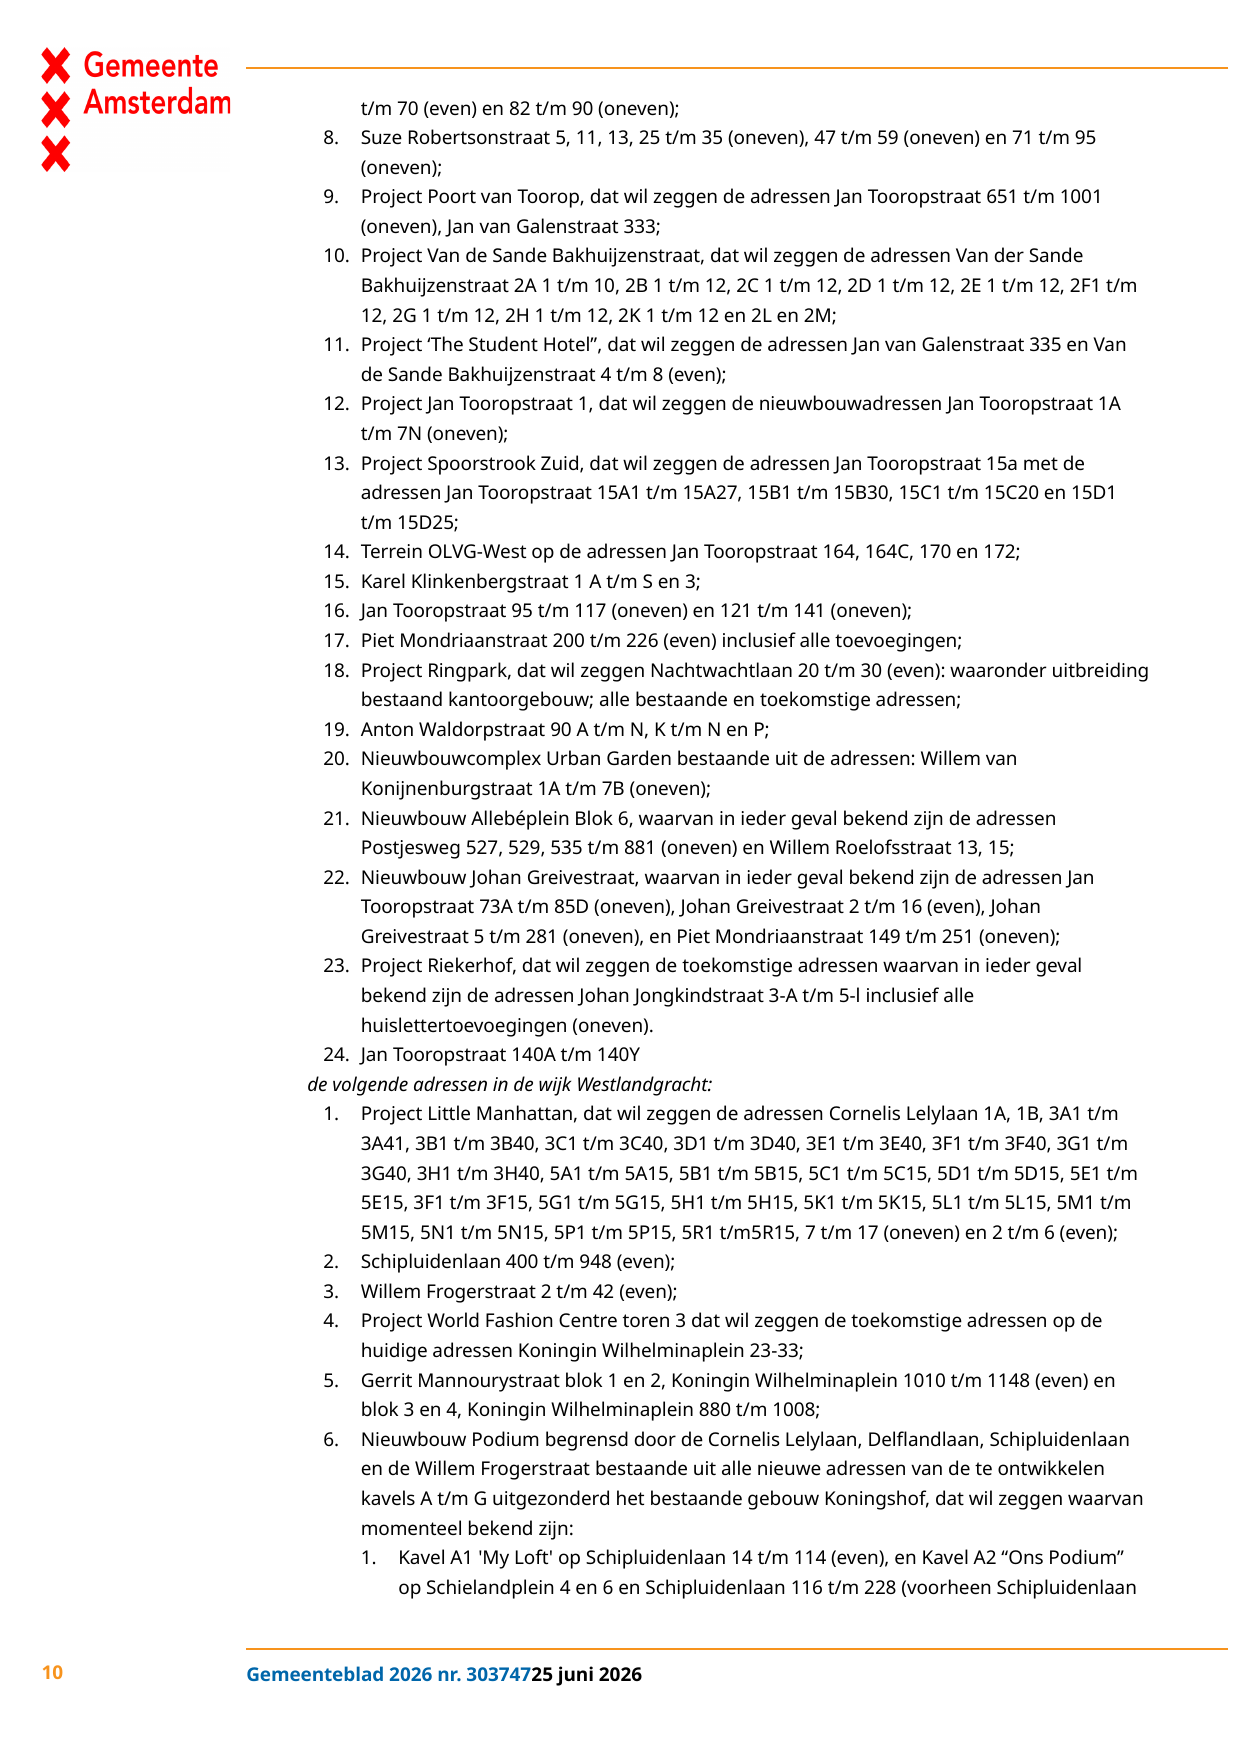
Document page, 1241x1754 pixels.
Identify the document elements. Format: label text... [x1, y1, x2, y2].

list Project Little Manhattan, dat wil zeggen de adressen Cornelis Lelylaan 1A, 1B, 3A1 t/m 3A41, 3B1 t/m 3B40, 3C1 t/m 3C40, 3D1 t/m 3D40, 3E1 t/m 3E40, 3F1 t/m 3F40, 3G1 t/m 3G40, 3H1 t/m 3H40, 5A1 t/m 5A15, 5B1 t/m 5B15, 5C1 t/m 5C15, 5D1 t/m 5D15, 5E1 t/m 5E15, 3F1 t/m 3F15, 5G1 t/m 5G15, 5H1 t/m 5H15, 5K1 t/m 5K15, 5L1 t/m 5L15, 5M1 t/m 5M15, 5N1 t/m 5N15, 5P1 t/m 5P15, 5R1 t/m5R15, 7 t/m 17 (oneven) en 2 t/m 6 (even); [323, 1101, 1152, 1245]
list Project Spoorstrook Zuid, dat wil zeggen de adressen Jan Tooropstraat 15a met de adressen Jan Tooropstraat 15A1 t/m 15A27, 15B1 t/m 15B30, 15C1 t/m 15C20 en 15D1 t/m 15D25; [323, 450, 1152, 535]
list de volgende adressen in de wijk Westlandgracht: [248, 1071, 1152, 1097]
list Jan Tooropstraat 140A t/m 140Y [323, 1041, 1152, 1067]
list Piet Mondriaanstraat 200 t/m 226 (even) inclusief alle toevoegingen; [323, 627, 1152, 653]
list Karel Klinkenbergstraat 1 A t/m S en 3; [323, 568, 1152, 594]
list Terrein OLVG-West op de adressen Jan Tooropstraat 164, 164C, 170 en 172; [323, 538, 1152, 564]
list Project Poort van Toorop, dat wil zeggen de adressen Jan Tooropstraat 651 t/m 1001 (oneven), Jan van Galenstraat 333; [323, 183, 1152, 239]
list Project Riekerhof, dat wil zeggen de toekomstige adressen waarvan in ieder geval bekend zijn de adressen Johan Jongkindstraat 3-A t/m 5-l inclusief alle huislettertoevoegingen (oneven). [323, 953, 1152, 1038]
list Jan Tooropstraat 95 t/m 117 (oneven) en 121 t/m 141 (oneven); [323, 598, 1152, 623]
list Project Jan Tooropstraat 1, dat wil zeggen de nieuwbouwadressen Jan Tooropstraat 1A t/m 7N (oneven); [323, 391, 1152, 446]
list Project Van de Sande Bakhuijzenstraat, dat wil zeggen de adressen Van der Sande Bakhuijzenstraat 2A 1 t/m 10, 2B 1 t/m 12, 2C 1 t/m 12, 2D 1 t/m 12, 2E 1 t/m 12, 2F1 t/m 12, 2G 1 t/m 12, 2H 1 t/m 12, 2K 1 t/m 12 en 2L en 2M; [323, 243, 1152, 328]
list Gerrit Mannourystraat blok 1 en 2, Koningin Wilhelminaplein 1010 t/m 1148 (even) en blok 3 en 4, Koningin Wilhelminaplein 880 t/m 1008; [323, 1367, 1152, 1422]
list Suze Robertsonstraat 5, 11, 13, 25 t/m 35 (oneven), 47 t/m 59 (oneven) en 71 t/m 95 (oneven); [323, 124, 1152, 180]
list Project World Fashion Centre toren 3 dat wil zeggen de toekomstige adressen op de huidige adressen Koningin Wilhelminaplein 23-33; [323, 1308, 1152, 1363]
picture [41, 47, 231, 172]
list Project ‘The Student Hotel”, dat wil zeggen de adressen Jan van Galenstraat 335 en Van de Sande Bakhuijzenstraat 4 t/m 8 (even); [323, 331, 1152, 387]
list Nieuwbouwcomplex Urban Garden bestaande uit de adressen: Willem van Konijnenburgstraat 1A t/m 7B (oneven); [323, 746, 1152, 801]
list Nieuwbouw Johan Greivestraat, waarvan in ieder geval bekend zijn de adressen Jan Tooropstraat 73A t/m 85D (oneven), Johan Greivestraat 2 t/m 16 (even), Johan Greivestraat 5 t/m 281 (oneven), en Piet Mondriaanstraat 149 t/m 251 (oneven); [323, 864, 1152, 949]
list Project Ringpark, dat wil zeggen Nachtwachtlaan 20 t/m 30 (even): waaronder uitbreiding bestaand kantoorgebouw; alle bestaande en toekomstige adressen; [323, 657, 1152, 712]
list Anton Waldorpstraat 90 A t/m N, K t/m N en P; [323, 716, 1152, 742]
list Nieuwbouw Podium begrensd door de Cornelis Lelylaan, Delflandlaan, Schipluidenlaan en de Willem Frogerstraat bestaande uit alle nieuwe adressen van de te ontwikkelen kavels A t/m G uitgezonderd het bestaande gebouw Koningshof, dat wil zeggen waarvan momenteel bekend zijn: [323, 1426, 1152, 1541]
list Willem Frogerstraat 2 t/m 42 (even); [323, 1278, 1152, 1304]
list Schipluidenlaan 400 t/m 948 (even); [323, 1248, 1152, 1274]
list Kavel A1 'My Loft' op Schipluidenlaan 14 t/m 114 (even), en Kavel A2 “Ons Podium” op Schielandplein 4 en 6 en Schipluidenlaan 116 t/m 228 (voorheen Schipluidenlaan [361, 1544, 1152, 1600]
list t/m 70 (even) en 82 t/m 90 (oneven); [323, 95, 1152, 121]
list Nieuwbouw Allebéplein Blok 6, waarvan in ieder geval bekend zijn de adressen Postjesweg 527, 529, 535 t/m 881 (oneven) en Willem Roelofsstraat 13, 15; [323, 805, 1152, 860]
